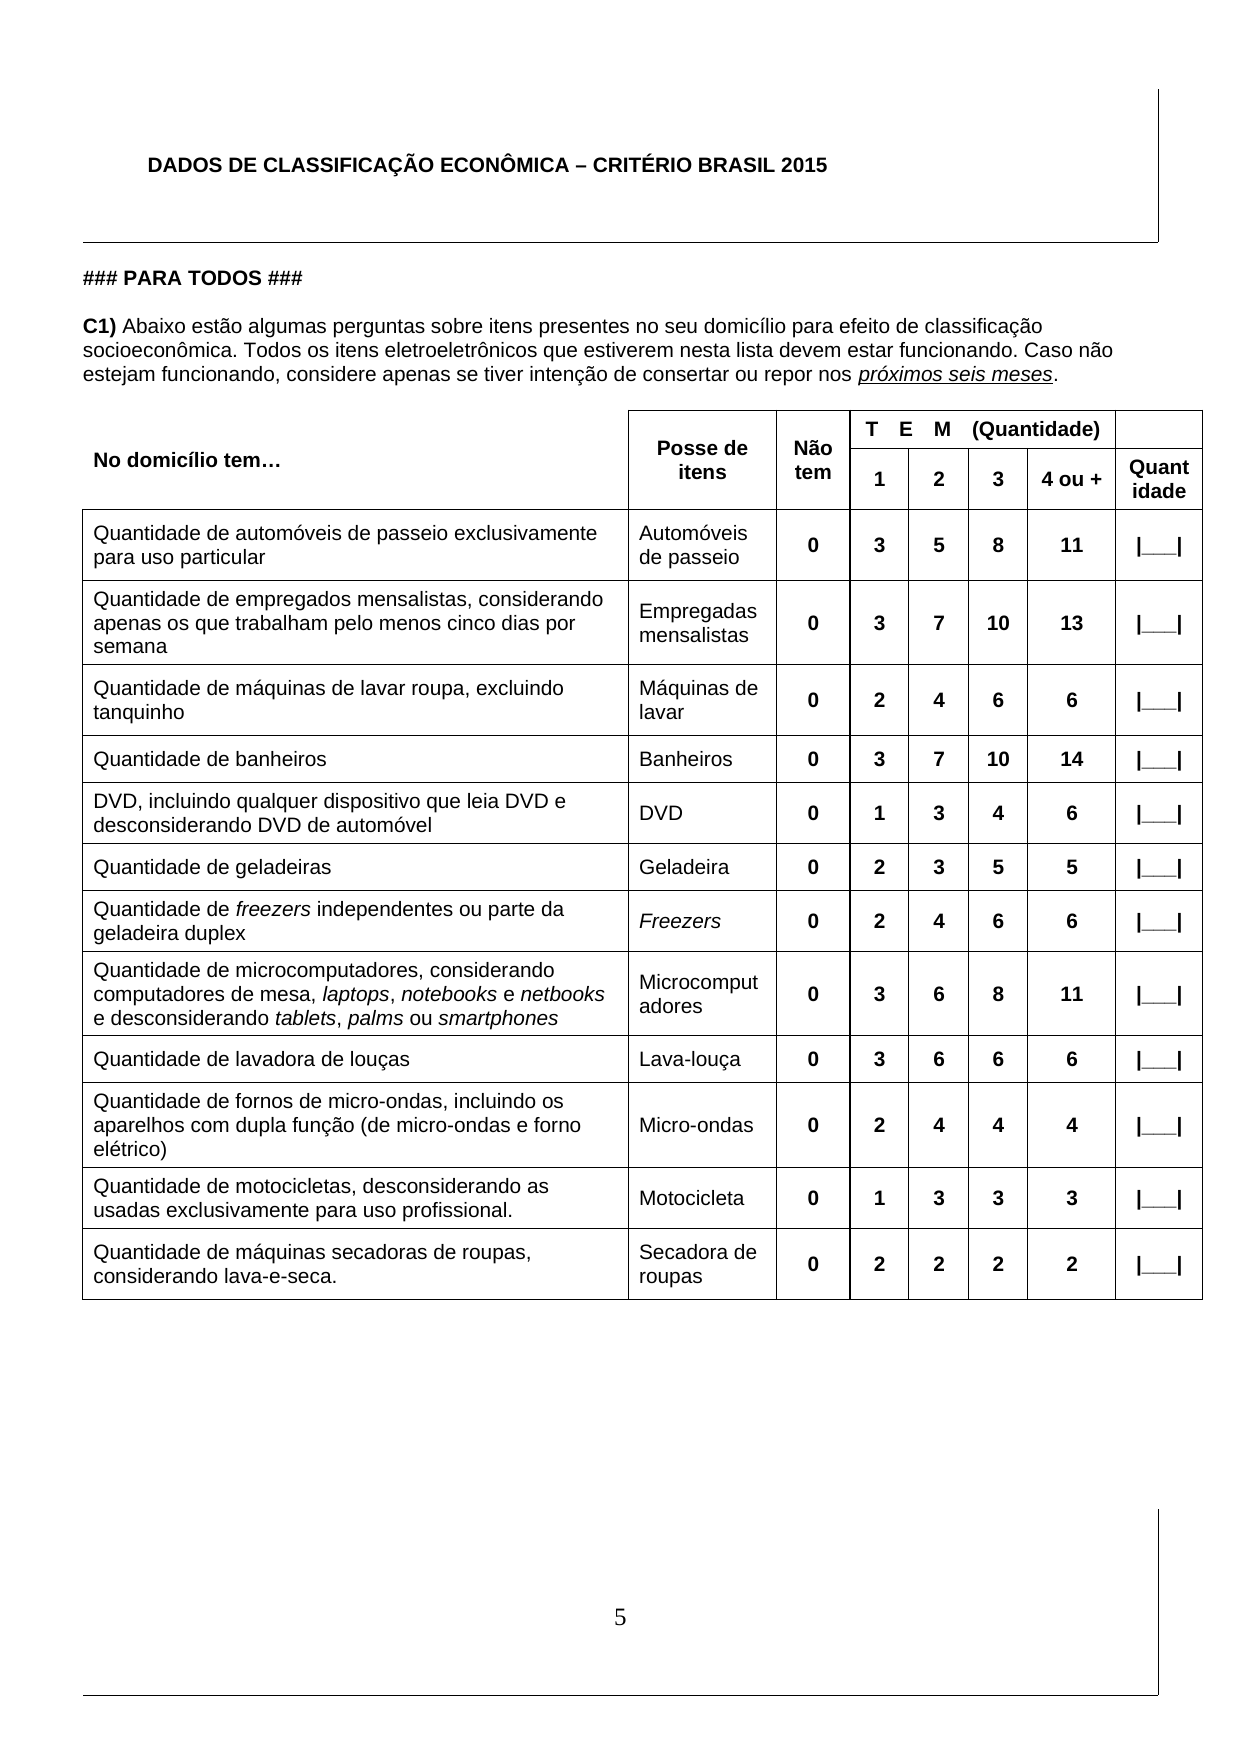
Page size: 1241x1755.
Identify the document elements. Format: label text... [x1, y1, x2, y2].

table_cell |___| [1116, 736, 1202, 782]
table_cell 3 [969, 1168, 1027, 1228]
table_cell Quantidade de máquinas de lavar roupa, excluindo tanquinho [83, 665, 628, 735]
table_cell Motocicleta [629, 1168, 776, 1228]
table_cell Geladeira [629, 844, 776, 890]
table_cell Quantidade de freezers independentes ou parte da geladeira duplex [83, 891, 628, 951]
table_cell 0 [777, 665, 849, 735]
table_cell 0 [777, 736, 849, 782]
table_cell 2 [1028, 1229, 1115, 1299]
table_cell 3 [909, 844, 968, 890]
table_cell 2 [851, 844, 908, 890]
table_cell 4 [909, 665, 968, 735]
table_cell 10 [969, 581, 1027, 664]
table_cell 0 [777, 581, 849, 664]
table_cell 4 [909, 891, 968, 951]
table_cell 11 [1028, 952, 1115, 1035]
table_cell 3 [851, 510, 908, 579]
table_cell 3 [909, 783, 968, 843]
table_cell 3 [1028, 1168, 1115, 1228]
table_cell 4 [1028, 1083, 1115, 1167]
table_cell Quantidade de automóveis de passeio exclusivamente para uso particular [83, 510, 628, 579]
table_cell 1 [851, 783, 908, 843]
table_cell 4 ou + [1028, 449, 1115, 509]
table_cell 2 [851, 891, 908, 951]
table_cell 10 [969, 736, 1027, 782]
table_cell Banheiros [629, 736, 776, 782]
table_cell 0 [777, 1229, 849, 1299]
table_cell Quantidade de empregados mensalistas, considerando apenas os que trabalham pelo menos cinco dias por semana [83, 581, 628, 664]
table_cell 0 [777, 891, 849, 951]
table_cell 6 [1028, 665, 1115, 735]
table_cell 7 [909, 736, 968, 782]
table_header Posse de itens [629, 411, 776, 509]
table_cell Quantidade de geladeiras [83, 844, 628, 890]
table_cell Quantidade de motocicletas, desconsiderando as usadas exclusivamente para uso profissional. [83, 1168, 628, 1228]
table_cell 3 [909, 1168, 968, 1228]
table_cell Quantidade [1116, 449, 1202, 509]
table_cell 2 [909, 449, 968, 509]
table_header T E M (Quantidade) [851, 411, 1115, 448]
table_header Não tem [777, 411, 849, 509]
table_cell 6 [969, 665, 1027, 735]
table_cell Máquinas de lavar [629, 665, 776, 735]
table_cell DVD [629, 783, 776, 843]
table_cell 5 [969, 844, 1027, 890]
table_cell 3 [851, 581, 908, 664]
table_cell 6 [1028, 783, 1115, 843]
table_cell 1 [851, 449, 908, 509]
table_cell Quantidade de banheiros [83, 736, 628, 782]
table_cell Automóveis de passeio [629, 510, 776, 579]
table_cell 0 [777, 1083, 849, 1167]
table_cell |___| [1116, 1229, 1202, 1299]
table_cell 2 [851, 1229, 908, 1299]
table_cell |___| [1116, 844, 1202, 890]
table_cell Quantidade de máquinas secadoras de roupas, considerando lava-e-seca. [83, 1229, 628, 1299]
table_cell 3 [969, 449, 1027, 509]
table_cell 3 [851, 1036, 908, 1082]
table_cell Empregadas mensalistas [629, 581, 776, 664]
table_cell Quantidade de lavadora de louças [83, 1036, 628, 1082]
table_cell 1 [851, 1168, 908, 1228]
table_cell 6 [969, 1036, 1027, 1082]
table_cell Lava-louça [629, 1036, 776, 1082]
table_cell 7 [909, 581, 968, 664]
table_cell Microcomputadores [629, 952, 776, 1035]
table_cell Micro-ondas [629, 1083, 776, 1167]
table_header No domicílio tem… [83, 410, 628, 509]
table_cell |___| [1116, 1083, 1202, 1167]
table_cell 4 [969, 1083, 1027, 1167]
table_cell 2 [969, 1229, 1027, 1299]
table_cell 0 [777, 510, 849, 579]
table_header [1116, 411, 1202, 448]
table_cell 6 [909, 952, 968, 1035]
table_cell |___| [1116, 783, 1202, 843]
table_cell 0 [777, 952, 849, 1035]
table_cell |___| [1116, 665, 1202, 735]
table_cell 13 [1028, 581, 1115, 664]
text DADOS DE CLASSIFICAÇÃO ECONÔMICA – CRITÉRIO BRASIL 2015 [83, 89, 1158, 242]
table_cell 8 [969, 510, 1027, 579]
table_cell 0 [777, 1168, 849, 1228]
table_cell Secadora de roupas [629, 1229, 776, 1299]
table_cell 6 [1028, 891, 1115, 951]
table_cell |___| [1116, 1036, 1202, 1082]
table_cell 2 [851, 1083, 908, 1167]
table_cell 4 [969, 783, 1027, 843]
table_cell 2 [851, 665, 908, 735]
table_cell 0 [777, 844, 849, 890]
table_cell |___| [1116, 1168, 1202, 1228]
table_cell 0 [777, 783, 849, 843]
table_cell |___| [1116, 510, 1202, 579]
table_cell 5 [1028, 844, 1115, 890]
text C1) Abaixo estão algumas perguntas sobre itens presentes no seu domicílio para efeito de classificação socioeconômica. Todos os itens eletroeletrônicos que estiverem nesta lista devem estar funcionando. Caso não estejam funcionando, considere apenas se tiver intenção de consertar ou repor nos próximos seis meses. [83, 314, 1158, 386]
table_cell |___| [1116, 891, 1202, 951]
table_cell DVD, incluindo qualquer dispositivo que leia DVD e desconsiderando DVD de automóvel [83, 783, 628, 843]
table_cell 8 [969, 952, 1027, 1035]
table_cell 6 [969, 891, 1027, 951]
table_cell 5 [909, 510, 968, 579]
table_cell 3 [851, 736, 908, 782]
table_cell Quantidade de fornos de micro-ondas, incluindo os aparelhos com dupla função (de micro-ondas e forno elétrico) [83, 1083, 628, 1167]
table_cell 0 [777, 1036, 849, 1082]
table_cell 4 [909, 1083, 968, 1167]
table_cell 6 [909, 1036, 968, 1082]
table_cell |___| [1116, 581, 1202, 664]
table_cell Quantidade de microcomputadores, considerando computadores de mesa, laptops, notebooks e netbooks e desconsiderando tablets, palms ou smartphones [83, 952, 628, 1035]
table_cell |___| [1116, 952, 1202, 1035]
table_cell Freezers [629, 891, 776, 951]
table_cell 2 [909, 1229, 968, 1299]
table_cell 14 [1028, 736, 1115, 782]
text ### PARA TODOS ### [83, 266, 1158, 290]
table_cell 6 [1028, 1036, 1115, 1082]
table_cell 11 [1028, 510, 1115, 579]
table_cell 3 [851, 952, 908, 1035]
